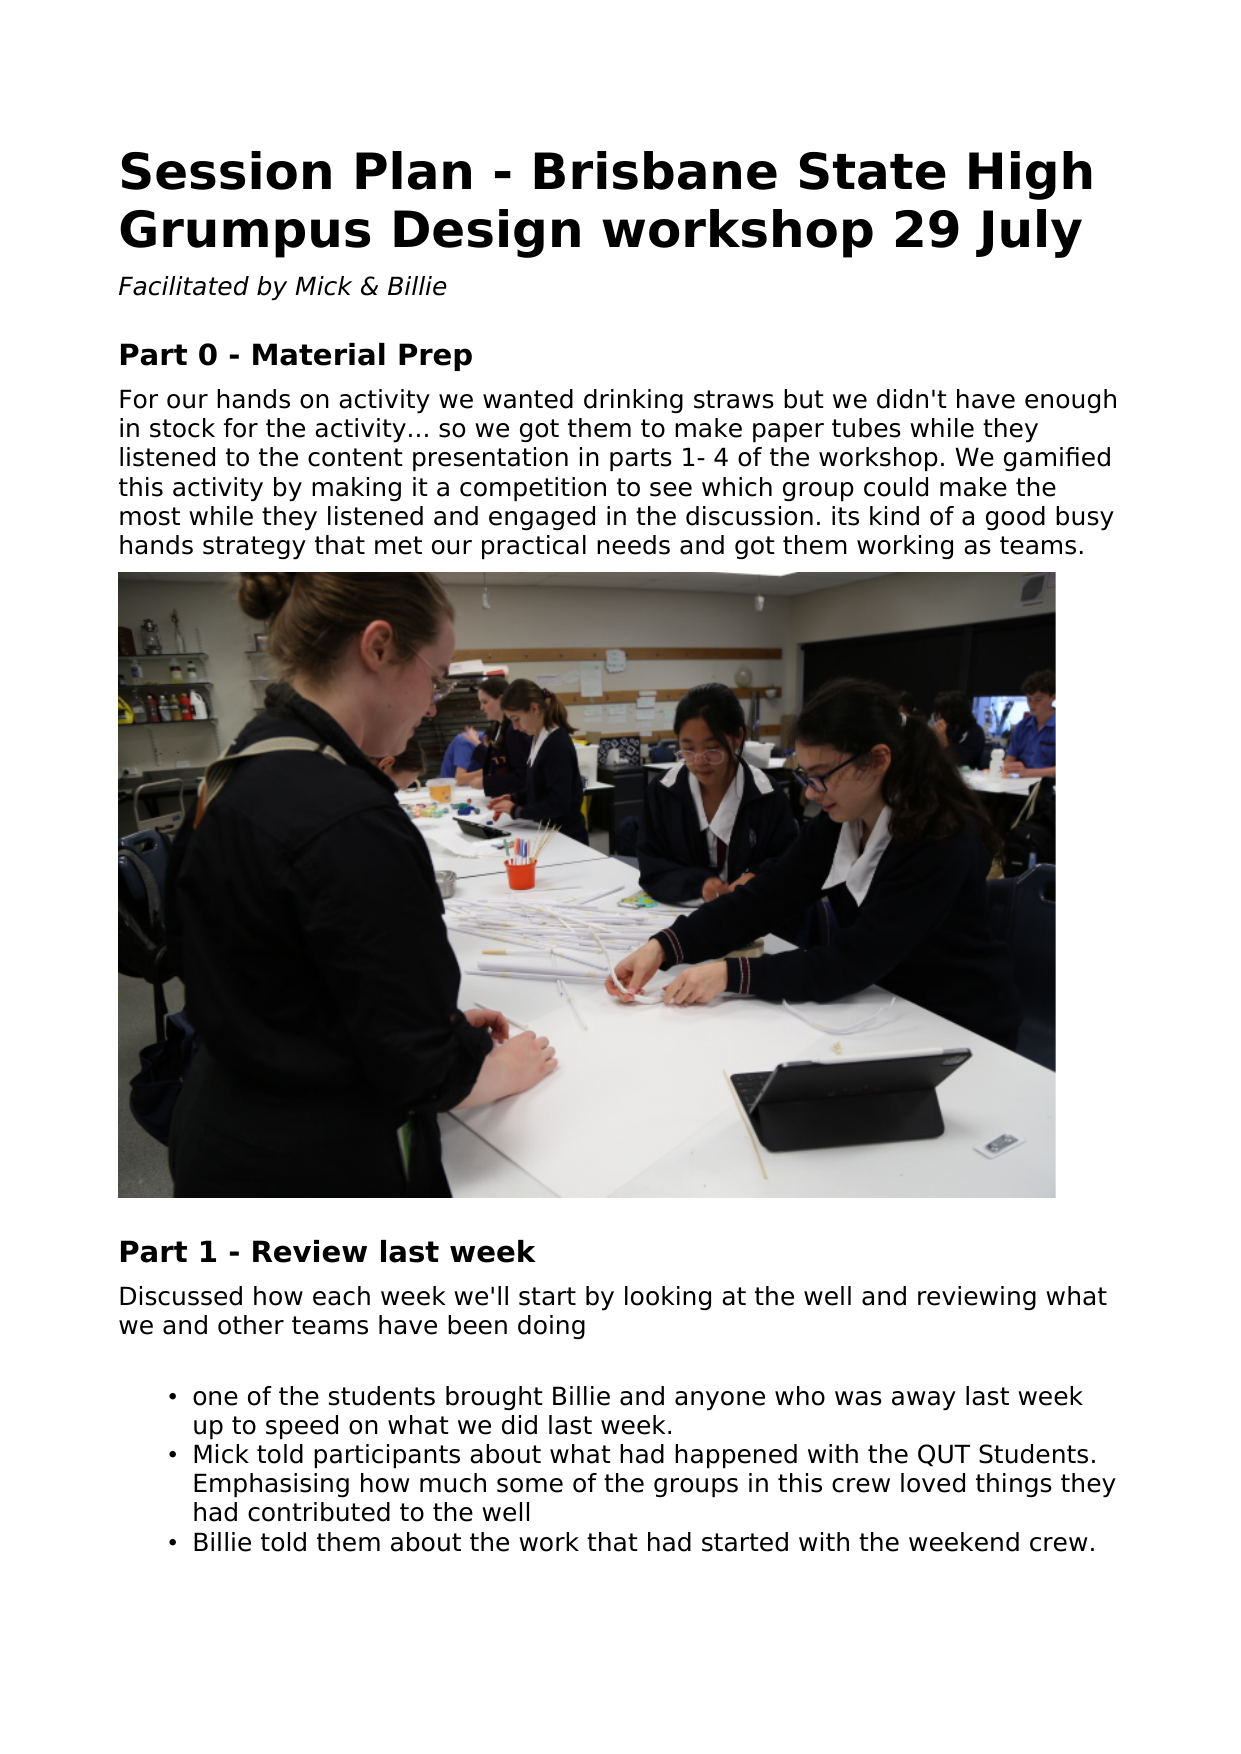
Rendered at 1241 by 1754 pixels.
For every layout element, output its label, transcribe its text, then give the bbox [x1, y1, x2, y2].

text For our hands on activity we wanted drinking straws but we didn't have enough in stock for the activity... so we got them to make paper tubes while they listened to the content presentation in parts 1- 4 of the workshop. We gamified this activity by making it a competition to see which group could make the most while they listened and engaged in the discussion. its kind of a good busy hands strategy that met our practical needs and got them working as teams. [118, 385, 1122, 560]
list Billie told them about the work that had started with the weekend crew. [177, 1528, 1122, 1557]
text Discussed how each week we'll start by looking at the well and reviewing what we and other teams have been doing [118, 1282, 1122, 1340]
list Mick told participants about what had happened with the QUT Students. Emphasising how much some of the groups in this crew loved things they had contributed to the well [177, 1440, 1122, 1528]
list one of the students brought Billie and anyone who was away last week up to speed on what we did last week. [177, 1382, 1122, 1440]
text Facilitated by Mick & Billie [118, 272, 1122, 301]
subtitle Part 0 - Material Prep [118, 339, 1122, 373]
picture [118, 572, 1056, 1198]
subtitle Session Plan - Brisbane State High Grumpus Design workshop 29 July [118, 143, 1122, 259]
subtitle Part 1 - Review last week [118, 1235, 1122, 1269]
